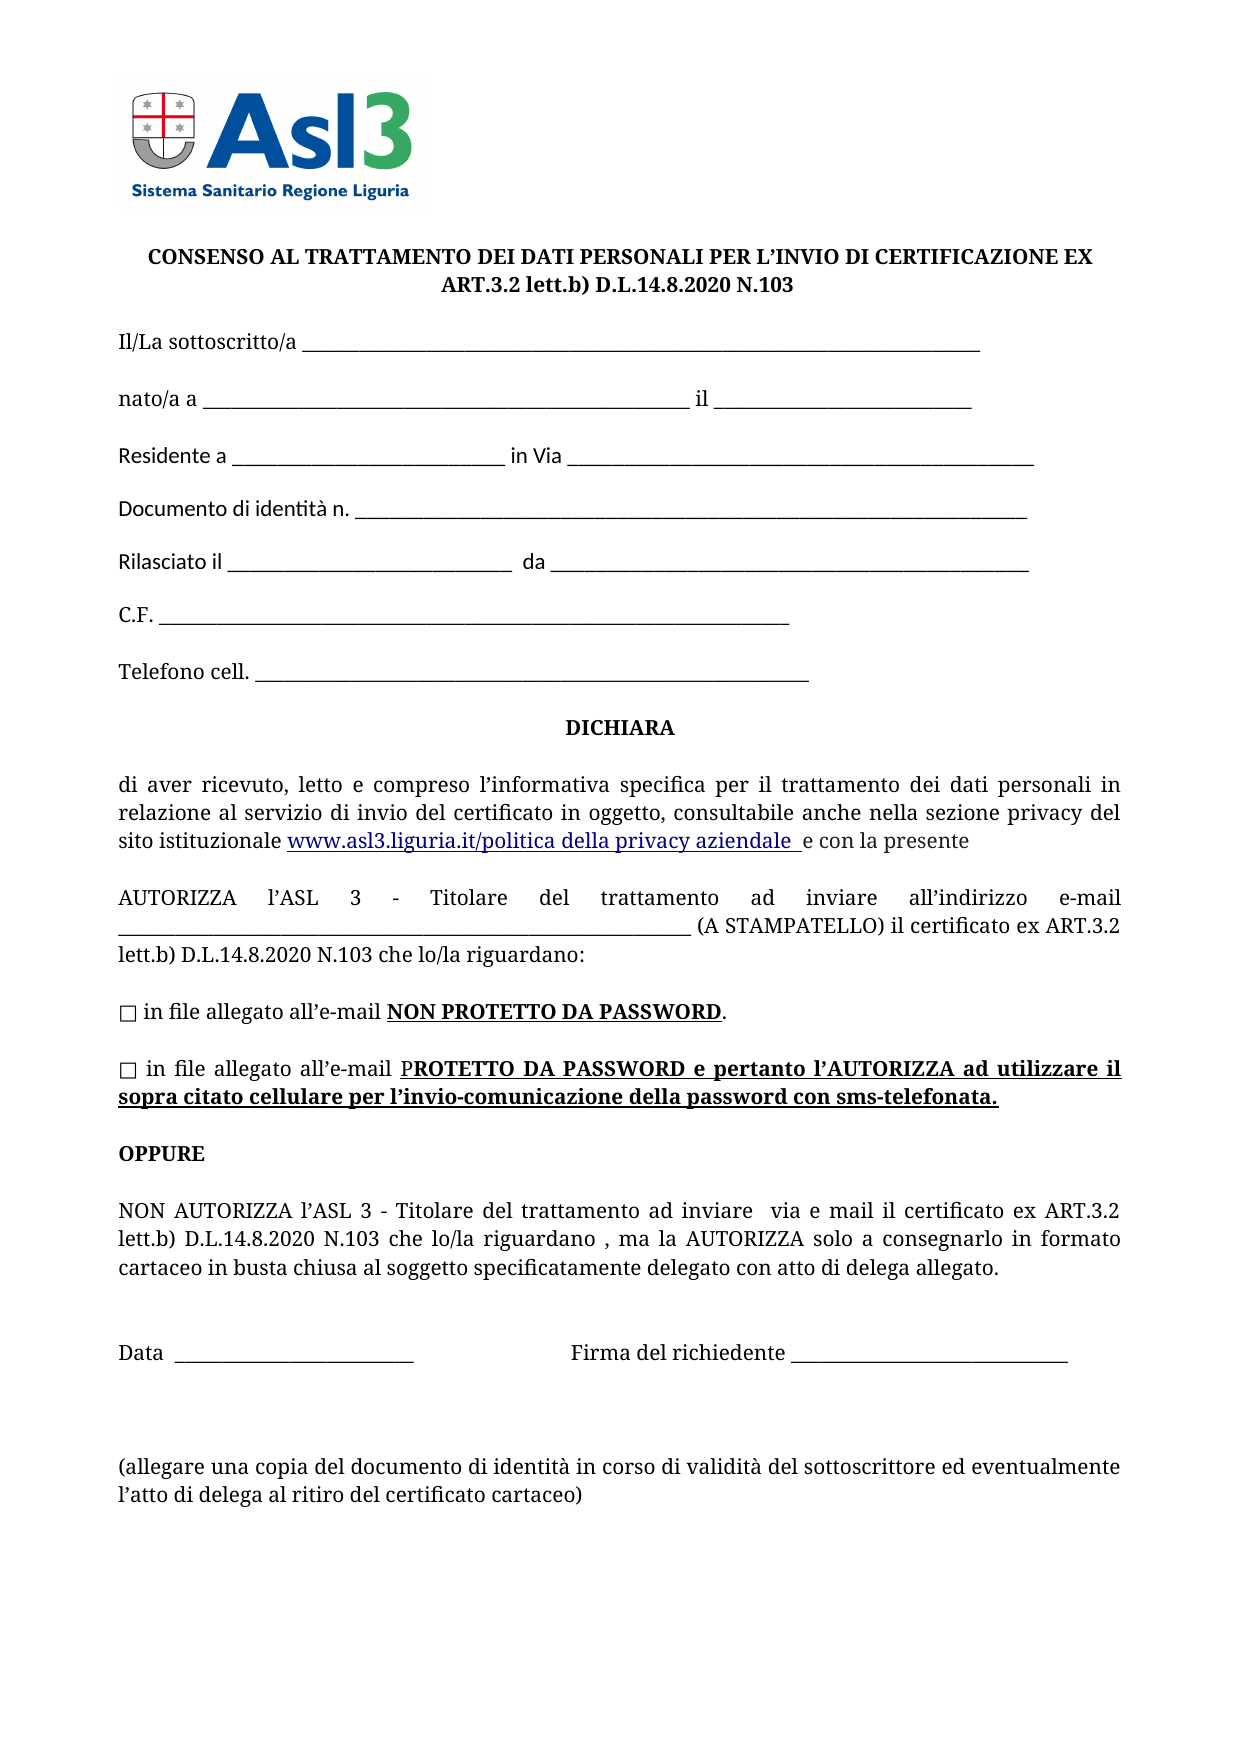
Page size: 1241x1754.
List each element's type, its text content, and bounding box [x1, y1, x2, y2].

text Il/La sottoscritto/a _______________________________________________________________________ [118, 327, 1122, 356]
text CONSENSO AL TRATTAMENTO DEI DATI PERSONALI PER L’INVIO DI CERTIFICAZIONE EX ART.3.2 lett.b) D.L.14.8.2020 N.103 [118, 242, 1122, 299]
text DICHIARA [118, 713, 1122, 742]
text Data _________________________ Firma del richiedente _____________________________ [118, 1338, 1122, 1366]
text C.F. __________________________________________________________________ [118, 600, 1122, 628]
text di aver ricevuto, letto e compreso l’informativa specifica per il trattamento dei dati personali in relazione al servizio di invio del certificato in oggetto, consultabile anche nella sezione privacy del sito istituzionale www.asl3.liguria.it/politica della privacy aziendale e con la presente [118, 770, 1122, 855]
text Telefono cell. __________________________________________________________ [118, 657, 1122, 685]
text Residente a ________________________ in Via _________________________________________ [118, 441, 1122, 469]
text Rilasciato il _________________________ da __________________________________________ [118, 547, 1122, 575]
text AUTORIZZA l’ASL 3 - Titolare del trattamento ad inviare all’indirizzo e-mail ____________________________________________________________ (A STAMPATELLO) il certificato ex ART.3.2 lett.b) D.L.14.8.2020 N.103 che lo/la riguardano: [118, 883, 1122, 968]
picture [118, 73, 430, 214]
text (allegare una copia del documento di identità in corso di validità del sottoscrittore ed eventualmente l’atto di delega al ritiro del certificato cartaceo) [118, 1452, 1122, 1509]
text nato/a a ___________________________________________________ il ___________________________ [118, 384, 1122, 412]
text □ in file allegato all’e-mail PROTETTO DA PASSWORD e pertanto l’AUTORIZZA ad utilizzare il sopra citato cellulare per l’invio-comunicazione della password con sms-telefonata. [118, 1054, 1122, 1111]
text Documento di identità n. ___________________________________________________________ [118, 494, 1122, 522]
text □ in file allegato all’e-mail NON PROTETTO DA PASSWORD. [118, 997, 1122, 1025]
text OPPURE [118, 1139, 1122, 1167]
text NON AUTORIZZA l’ASL 3 - Titolare del trattamento ad inviare via e mail il certificato ex ART.3.2 lett.b) D.L.14.8.2020 N.103 che lo/la riguardano , ma la AUTORIZZA solo a consegnarlo in formato cartaceo in busta chiusa al soggetto specificatamente delegato con atto di delega allegato. [118, 1196, 1122, 1281]
